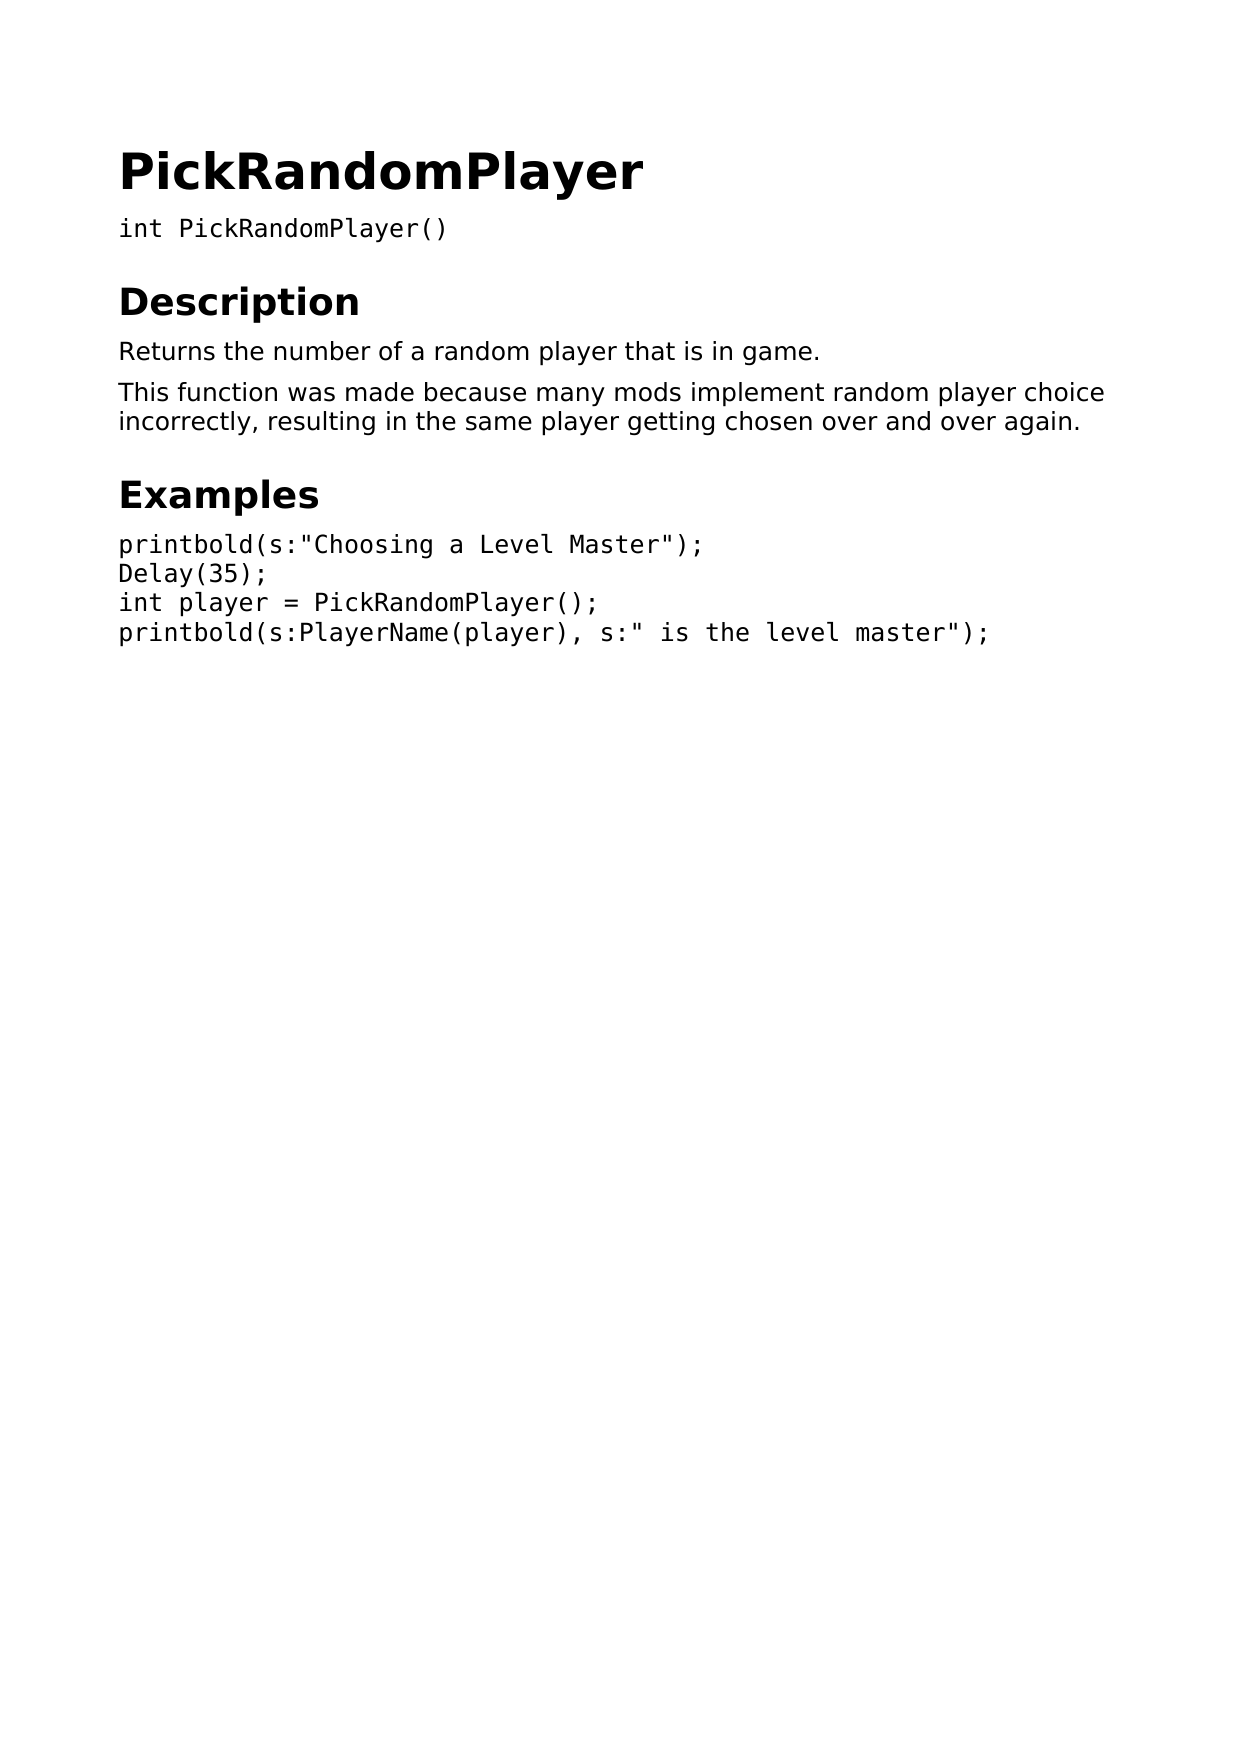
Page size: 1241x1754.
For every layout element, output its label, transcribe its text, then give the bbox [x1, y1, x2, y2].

subtitle Description [118, 281, 1122, 324]
subtitle Examples [118, 474, 1122, 518]
subtitle PickRandomPlayer [118, 143, 1122, 201]
text This function was made because many mods implement random player choice incorrectly, resulting in the same player getting chosen over and over again. [118, 378, 1122, 437]
text int PickRandomPlayer() [118, 214, 1122, 243]
text printbold(s:"Choosing a Level Master"); Delay(35); int player = PickRandomPlayer(); printbold(s:PlayerName(player), s:" is the level master"); [118, 530, 1122, 647]
text Returns the number of a random player that is in game. [118, 337, 1122, 366]
